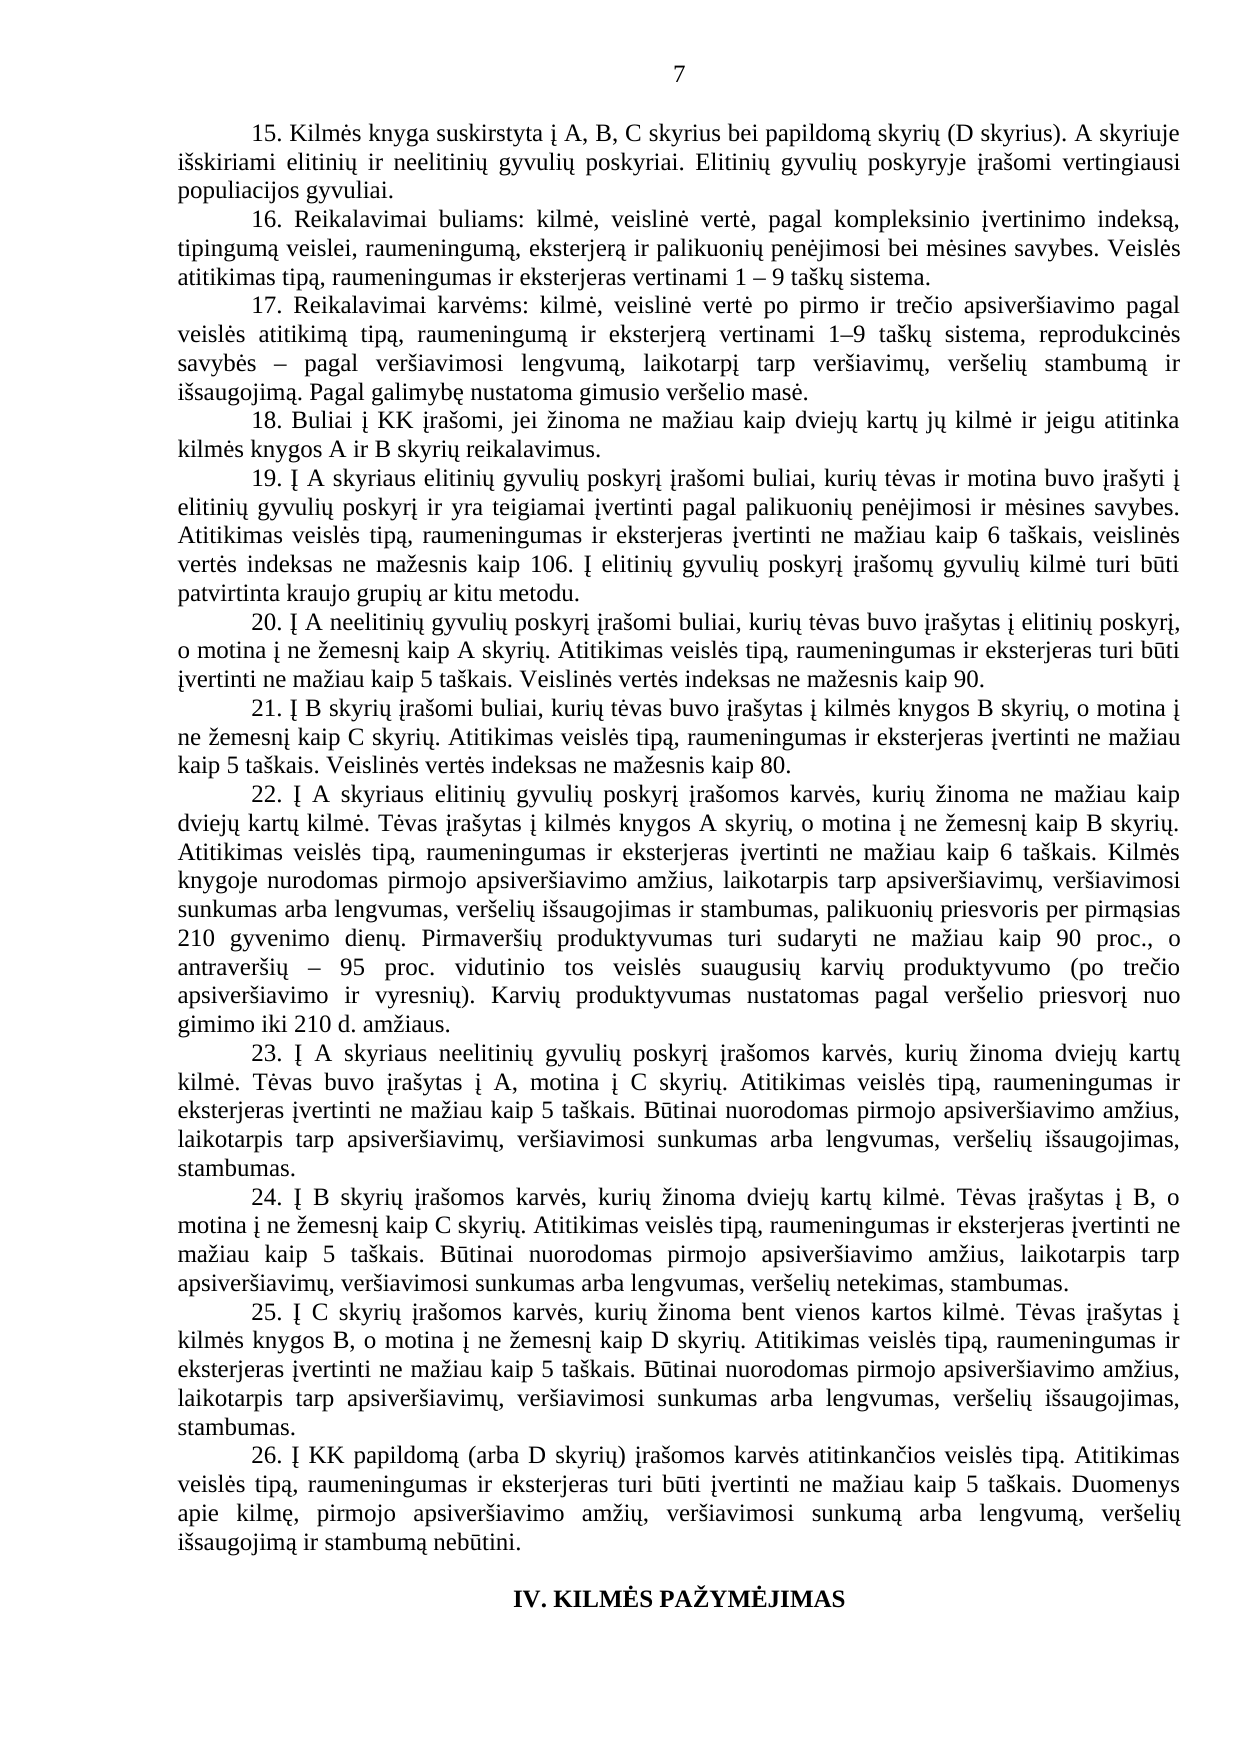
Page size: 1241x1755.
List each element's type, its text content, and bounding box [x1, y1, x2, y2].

text 22. Į A skyriaus elitinių gyvulių poskyrį įrašomos karvės, kurių žinoma ne mažiau kaip dviejų kartų kilmė. Tėvas įrašytas į kilmės knygos A skyrių, o motina į ne žemesnį kaip B skyrių. Atitikimas veislės tipą, raumeningumas ir eksterjeras įvertinti ne mažiau kaip 6 taškais. Kilmės knygoje nurodomas pirmojo apsiveršiavimo amžius, laikotarpis tarp apsiveršiavimų, veršiavimosi sunkumas arba lengvumas, veršelių išsaugojimas ir stambumas, palikuonių priesvoris per pirmąsias 210 gyvenimo dienų. Pirmaveršių produktyvumas turi sudaryti ne mažiau kaip 90 proc., o antraveršių – 95 proc. vidutinio tos veislės suaugusių karvių produktyvumo (po trečio apsiveršiavimo ir vyresnių). Karvių produktyvumas nustatomas pagal veršelio priesvorį nuo gimimo iki 210 d. amžiaus. [177, 779, 1181, 1038]
text 23. Į A skyriaus neelitinių gyvulių poskyrį įrašomos karvės, kurių žinoma dviejų kartų kilmė. Tėvas buvo įrašytas į A, motina į C skyrių. Atitikimas veislės tipą, raumeningumas ir eksterjeras įvertinti ne mažiau kaip 5 taškais. Būtinai nuorodomas pirmojo apsiveršiavimo amžius, laikotarpis tarp apsiveršiavimų, veršiavimosi sunkumas arba lengvumas, veršelių išsaugojimas, stambumas. [177, 1038, 1181, 1182]
text 20. Į A neelitinių gyvulių poskyrį įrašomi buliai, kurių tėvas buvo įrašytas į elitinių poskyrį, o motina į ne žemesnį kaip A skyrių. Atitikimas veislės tipą, raumeningumas ir eksterjeras turi būti įvertinti ne mažiau kaip 5 taškais. Veislinės vertės indeksas ne mažesnis kaip 90. [177, 607, 1181, 693]
text 15. Kilmės knyga suskirstyta į A, B, C skyrius bei papildomą skyrių (D skyrius). A skyriuje išskiriami elitinių ir neelitinių gyvulių poskyriai. Elitinių gyvulių poskyryje įrašomi vertingiausi populiacijos gyvuliai. [177, 118, 1181, 204]
text 25. Į C skyrių įrašomos karvės, kurių žinoma bent vienos kartos kilmė. Tėvas įrašytas į kilmės knygos B, o motina į ne žemesnį kaip D skyrių. Atitikimas veislės tipą, raumeningumas ir eksterjeras įvertinti ne mažiau kaip 5 taškais. Būtinai nuorodomas pirmojo apsiveršiavimo amžius, laikotarpis tarp apsiveršiavimų, veršiavimosi sunkumas arba lengvumas, veršelių išsaugojimas, stambumas. [177, 1297, 1181, 1441]
text 18. Buliai į KK įrašomi, jei žinoma ne mažiau kaip dviejų kartų jų kilmė ir jeigu atitinka kilmės knygos A ir B skyrių reikalavimus. [177, 406, 1181, 463]
text 21. Į B skyrių įrašomi buliai, kurių tėvas buvo įrašytas į kilmės knygos B skyrių, o motina į ne žemesnį kaip C skyrių. Atitikimas veislės tipą, raumeningumas ir eksterjeras įvertinti ne mažiau kaip 5 taškais. Veislinės vertės indeksas ne mažesnis kaip 80. [177, 693, 1181, 779]
text 24. Į B skyrių įrašomos karvės, kurių žinoma dviejų kartų kilmė. Tėvas įrašytas į B, o motina į ne žemesnį kaip C skyrių. Atitikimas veislės tipą, raumeningumas ir eksterjeras įvertinti ne mažiau kaip 5 taškais. Būtinai nuorodomas pirmojo apsiveršiavimo amžius, laikotarpis tarp apsiveršiavimų, veršiavimosi sunkumas arba lengvumas, veršelių netekimas, stambumas. [177, 1182, 1181, 1297]
text 19. Į A skyriaus elitinių gyvulių poskyrį įrašomi buliai, kurių tėvas ir motina buvo įrašyti į elitinių gyvulių poskyrį ir yra teigiamai įvertinti pagal palikuonių penėjimosi ir mėsines savybes. Atitikimas veislės tipą, raumeningumas ir eksterjeras įvertinti ne mažiau kaip 6 taškais, veislinės vertės indeksas ne mažesnis kaip 106. Į elitinių gyvulių poskyrį įrašomų gyvulių kilmė turi būti patvirtinta kraujo grupių ar kitu metodu. [177, 463, 1181, 607]
text IV. KILMĖS PAŽYMĖJIMAS [177, 1584, 1181, 1613]
text 26. Į KK papildomą (arba D skyrių) įrašomos karvės atitinkančios veislės tipą. Atitikimas veislės tipą, raumeningumas ir eksterjeras turi būti įvertinti ne mažiau kaip 5 taškais. Duomenys apie kilmę, pirmojo apsiveršiavimo amžių, veršiavimosi sunkumą arba lengvumą, veršelių išsaugojimą ir stambumą nebūtini. [177, 1441, 1181, 1556]
text 17. Reikalavimai karvėms: kilmė, veislinė vertė po pirmo ir trečio apsiveršiavimo pagal veislės atitikimą tipą, raumeningumą ir eksterjerą vertinami 1–9 taškų sistema, reprodukcinės savybės – pagal veršiavimosi lengvumą, laikotarpį tarp veršiavimų, veršelių stambumą ir išsaugojimą. Pagal galimybę nustatoma gimusio veršelio masė. [177, 291, 1181, 406]
text 16. Reikalavimai buliams: kilmė, veislinė vertė, pagal kompleksinio įvertinimo indeksą, tipingumą veislei, raumeningumą, eksterjerą ir palikuonių penėjimosi bei mėsines savybes. Veislės atitikimas tipą, raumeningumas ir eksterjeras vertinami 1 – 9 taškų sistema. [177, 204, 1181, 291]
